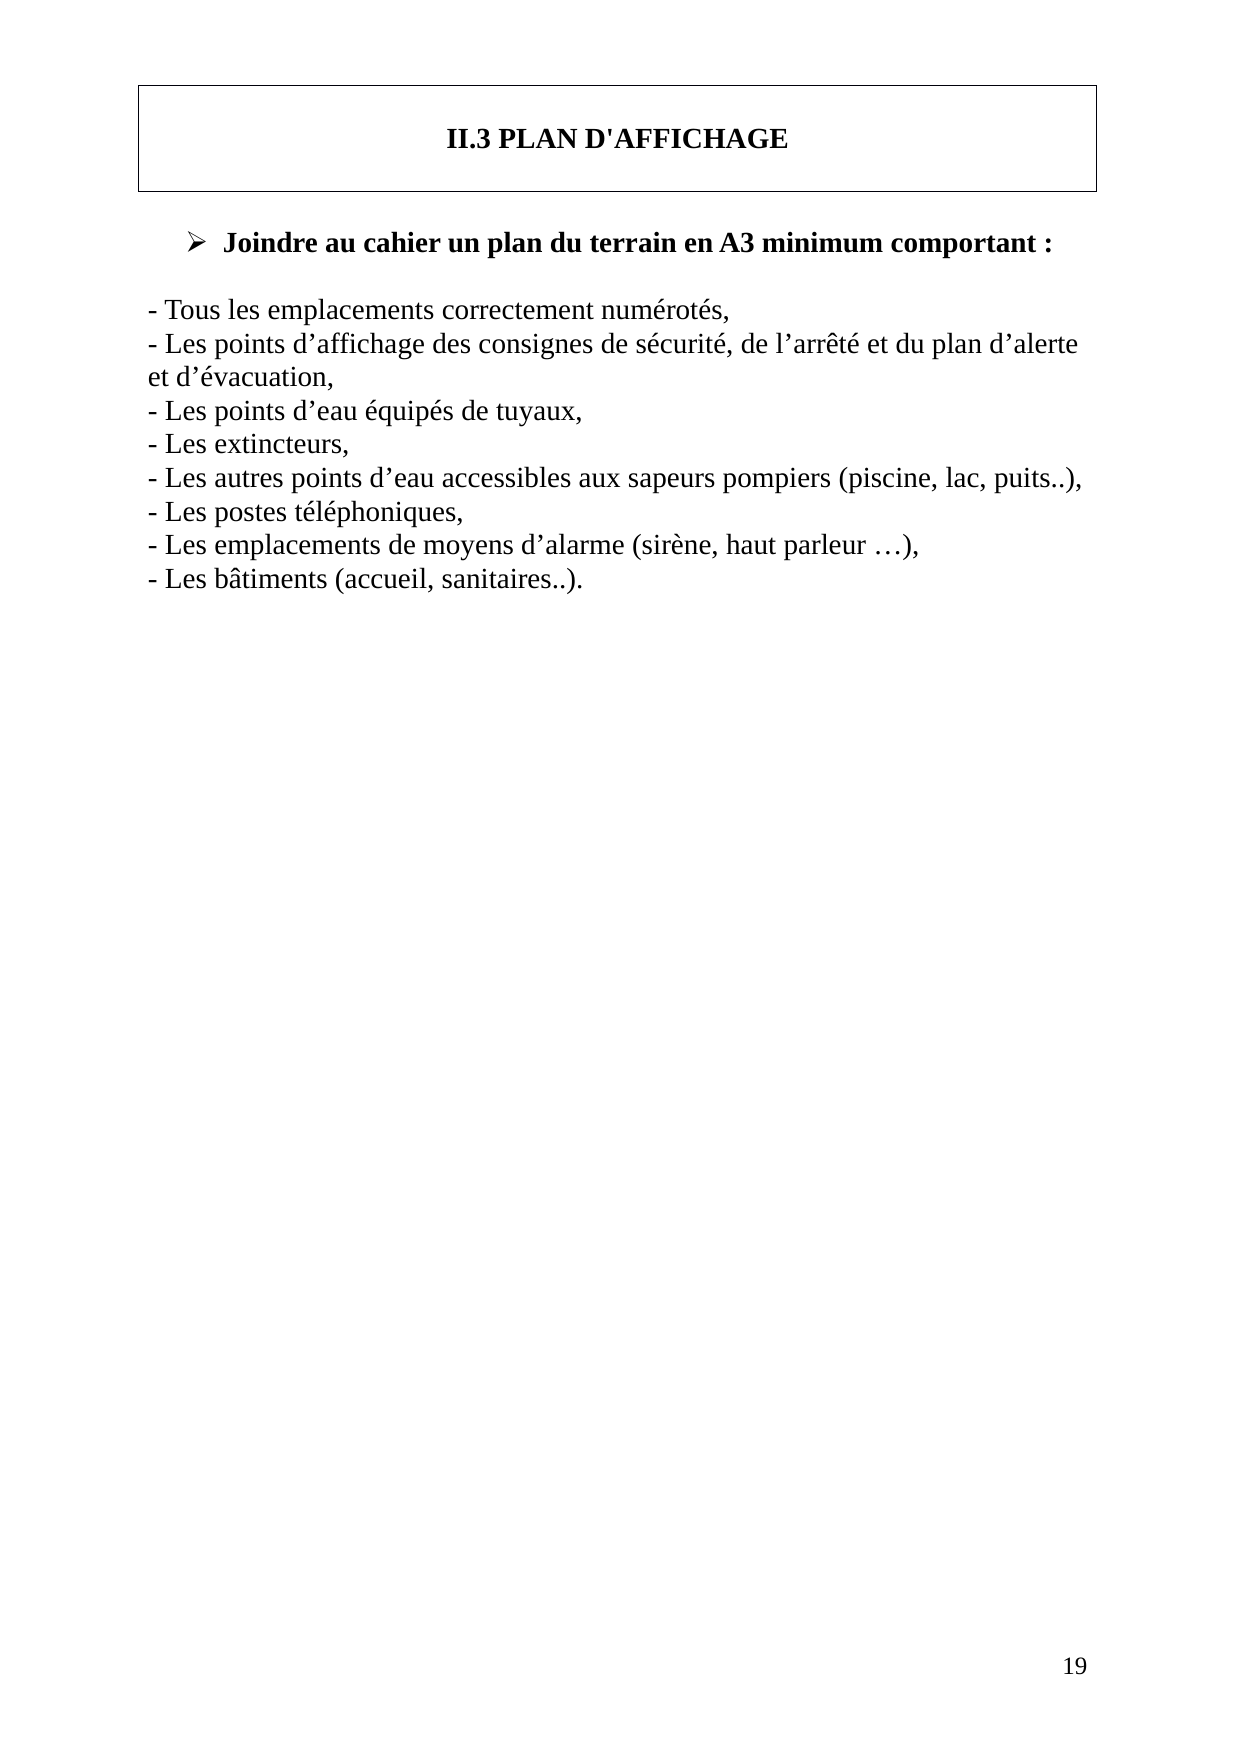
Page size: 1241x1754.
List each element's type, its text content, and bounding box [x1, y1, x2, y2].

text - Les bâtiments (accueil, sanitaires..). [148, 561, 1087, 594]
text - Les autres points d’eau accessibles aux sapeurs pompiers (piscine, lac, puits..), [148, 460, 1087, 494]
text - Les postes téléphoniques, [148, 494, 1087, 527]
text II.3 PLAN D'AFFICHAGE [148, 122, 1087, 155]
list Joindre au cahier un plan du terrain en A3 minimum comportant : [185, 225, 1087, 259]
text - Les extincteurs, [148, 427, 1087, 460]
text - Tous les emplacements correctement numérotés, [148, 292, 1087, 326]
text - Les points d’eau équipés de tuyaux, [148, 393, 1087, 427]
text - Les points d’affichage des consignes de sécurité, de l’arrêté et du plan d’alerte et d’évacuation, [148, 326, 1087, 393]
text - Les emplacements de moyens d’alarme (sirène, haut parleur …), [148, 527, 1087, 561]
